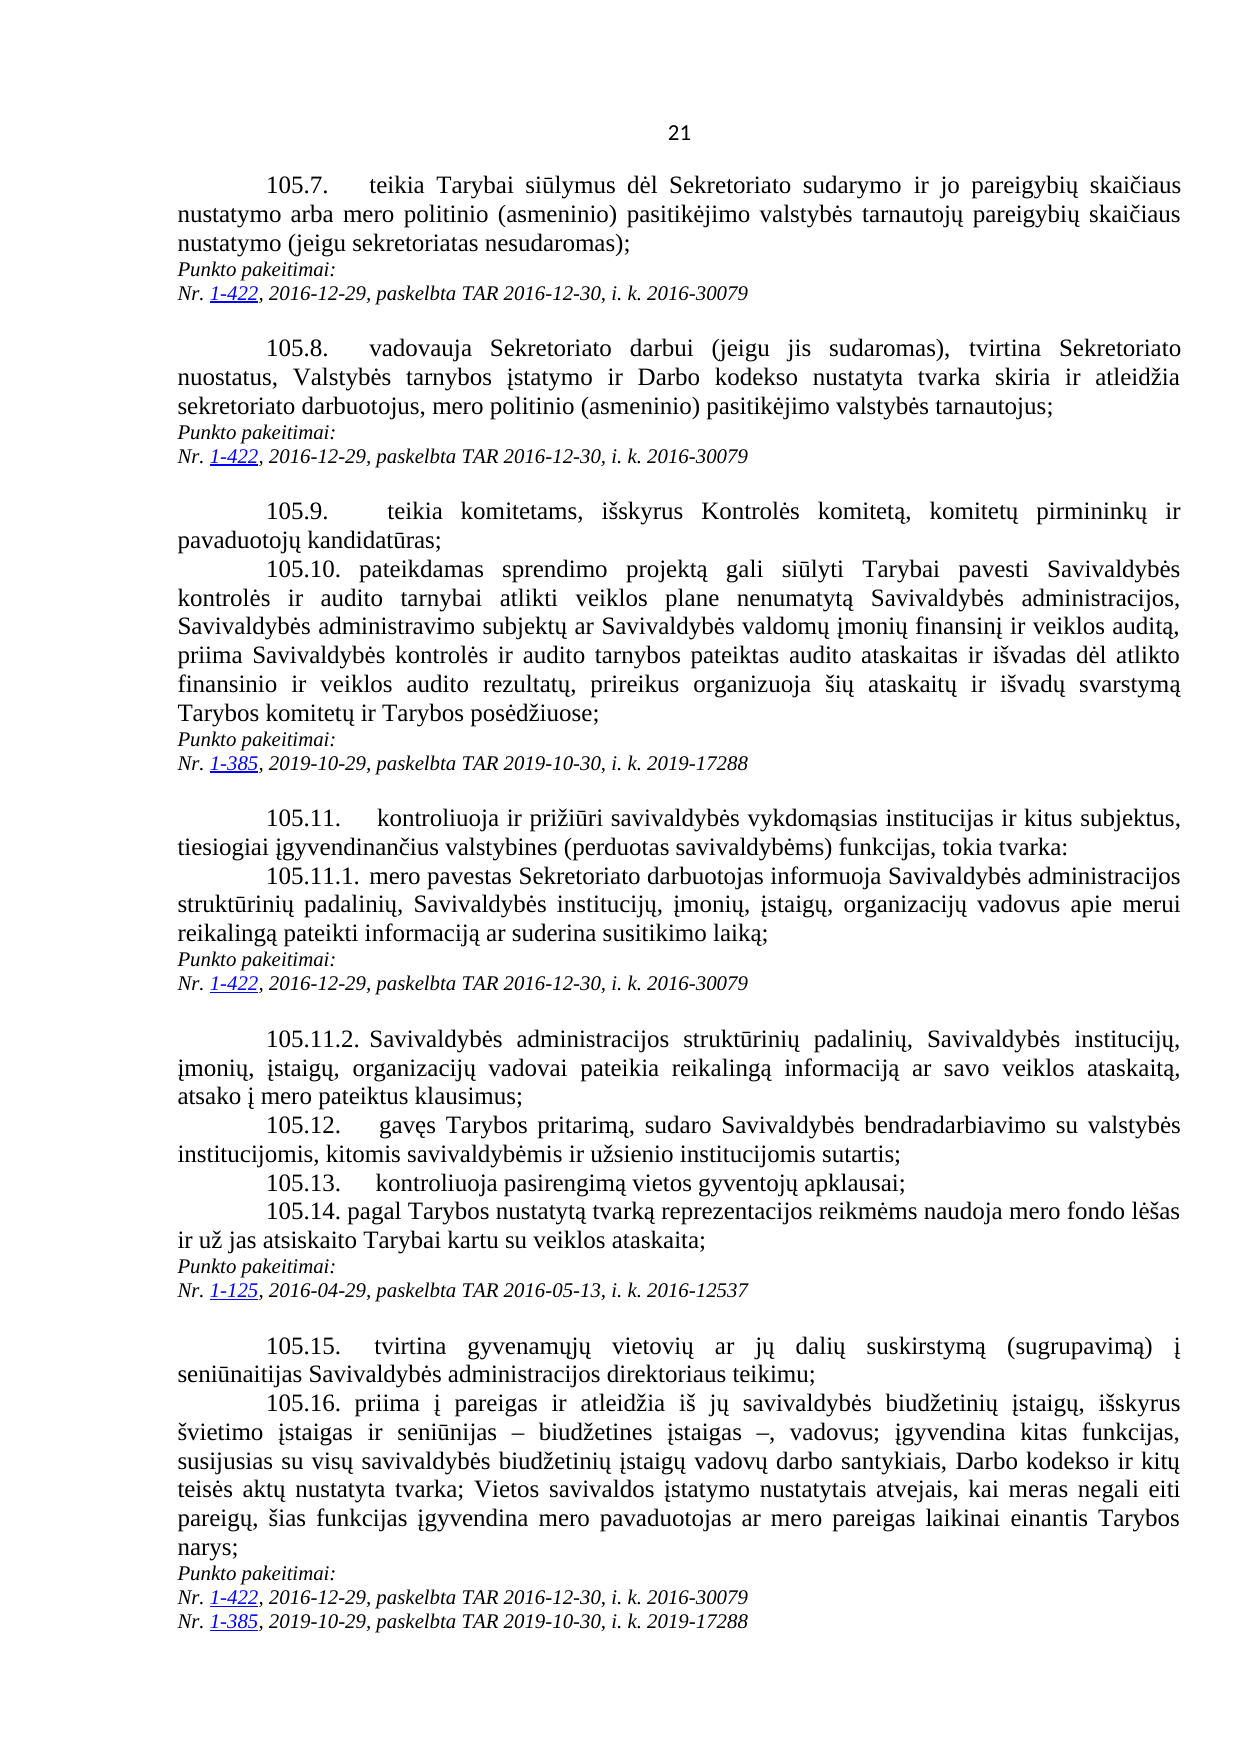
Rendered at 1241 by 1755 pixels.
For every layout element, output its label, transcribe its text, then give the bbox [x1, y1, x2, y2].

text Nr. 1-385, 2019-10-29, paskelbta TAR 2019-10-30, i. k. 2019-17288 [177, 1609, 1181, 1633]
text 105.12. gavęs Tarybos pritarimą, sudaro Savivaldybės bendradarbiavimo su valstybės institucijomis, kitomis savivaldybėmis ir užsienio institucijomis sutartis; [177, 1110, 1181, 1168]
text Punkto pakeitimai: [177, 1254, 1181, 1278]
text Nr. 1-422, 2016-12-29, paskelbta TAR 2016-12-30, i. k. 2016-30079 [177, 281, 1181, 304]
text Nr. 1-422, 2016-12-29, paskelbta TAR 2016-12-30, i. k. 2016-30079 [177, 971, 1181, 995]
text 105.14. pagal Tarybos nustatytą tvarką reprezentacijos reikmėms naudoja mero fondo lėšas ir už jas atsiskaito Tarybai kartu su veiklos ataskaita; [177, 1196, 1181, 1254]
text 105.11. kontroliuoja ir prižiūri savivaldybės vykdomąsias institucijas ir kitus subjektus, tiesiogiai įgyvendinančius valstybines (perduotas savivaldybėms) funkcijas, tokia tvarka: [177, 803, 1181, 861]
text Nr. 1-422, 2016-12-29, paskelbta TAR 2016-12-30, i. k. 2016-30079 [177, 444, 1181, 468]
text Nr. 1-422, 2016-12-29, paskelbta TAR 2016-12-30, i. k. 2016-30079 [177, 1585, 1181, 1609]
text Nr. 1-385, 2019-10-29, paskelbta TAR 2019-10-30, i. k. 2019-17288 [177, 751, 1181, 774]
text 105.11.1. mero pavestas Sekretoriato darbuotojas informuoja Savivaldybės administracijos struktūrinių padalinių, Savivaldybės institucijų, įmonių, įstaigų, organizacijų vadovus apie merui reikalingą pateikti informaciją ar suderina susitikimo laiką; [177, 861, 1181, 947]
text 105.7. teikia Tarybai siūlymus dėl Sekretoriato sudarymo ir jo pareigybių skaičiaus nustatymo arba mero politinio (asmeninio) pasitikėjimo valstybės tarnautojų pareigybių skaičiaus nustatymo (jeigu sekretoriatas nesudaromas); [177, 170, 1181, 256]
text 105.15. tvirtina gyvenamųjų vietovių ar jų dalių suskirstymą (sugrupavimą) į seniūnaitijas Savivaldybės administracijos direktoriaus teikimu; [177, 1331, 1181, 1388]
text Punkto pakeitimai: [177, 256, 1181, 281]
text 105.8. vadovauja Sekretoriato darbui (jeigu jis sudaromas), tvirtina Sekretoriato nuostatus, Valstybės tarnybos įstatymo ir Darbo kodekso nustatyta tvarka skiria ir atleidžia sekretoriato darbuotojus, mero politinio (asmeninio) pasitikėjimo valstybės tarnautojus; [177, 333, 1181, 419]
text 105.16. priima į pareigas ir atleidžia iš jų savivaldybės biudžetinių įstaigų, išskyrus švietimo įstaigas ir seniūnijas – biudžetines įstaigas –, vadovus; įgyvendina kitas funkcijas, susijusias su visų savivaldybės biudžetinių įstaigų vadovų darbo santykiais, Darbo kodekso ir kitų teisės aktų nustatyta tvarka; Vietos savivaldos įstatymo nustatytais atvejais, kai meras negali eiti pareigų, šias funkcijas įgyvendina mero pavaduotojas ar mero pareigas laikinai einantis Tarybos narys; [177, 1388, 1181, 1561]
text 105.10. pateikdamas sprendimo projektą gali siūlyti Tarybai pavesti Savivaldybės kontrolės ir audito tarnybai atlikti veiklos plane nenumatytą Savivaldybės administracijos, Savivaldybės administravimo subjektų ar Savivaldybės valdomų įmonių finansinį ir veiklos auditą, priima Savivaldybės kontrolės ir audito tarnybos pateiktas audito ataskaitas ir išvadas dėl atlikto finansinio ir veiklos audito rezultatų, prireikus organizuoja šių ataskaitų ir išvadų svarstymą Tarybos komitetų ir Tarybos posėdžiuose; [177, 554, 1181, 726]
text Punkto pakeitimai: [177, 726, 1181, 751]
text 105.13. kontroliuoja pasirengimą vietos gyventojų apklausai; [177, 1168, 1181, 1196]
text Nr. 1-125, 2016-04-29, paskelbta TAR 2016-05-13, i. k. 2016-12537 [177, 1278, 1181, 1302]
text Punkto pakeitimai: [177, 419, 1181, 444]
text Punkto pakeitimai: [177, 1561, 1181, 1585]
text 105.11.2. Savivaldybės administracijos struktūrinių padalinių, Savivaldybės institucijų, įmonių, įstaigų, organizacijų vadovai pateikia reikalingą informaciją ar savo veiklos ataskaitą, atsako į mero pateiktus klausimus; [177, 1024, 1181, 1110]
text Punkto pakeitimai: [177, 947, 1181, 971]
text 105.9. teikia komitetams, išskyrus Kontrolės komitetą, komitetų pirmininkų ir pavaduotojų kandidatūras; [177, 496, 1181, 554]
